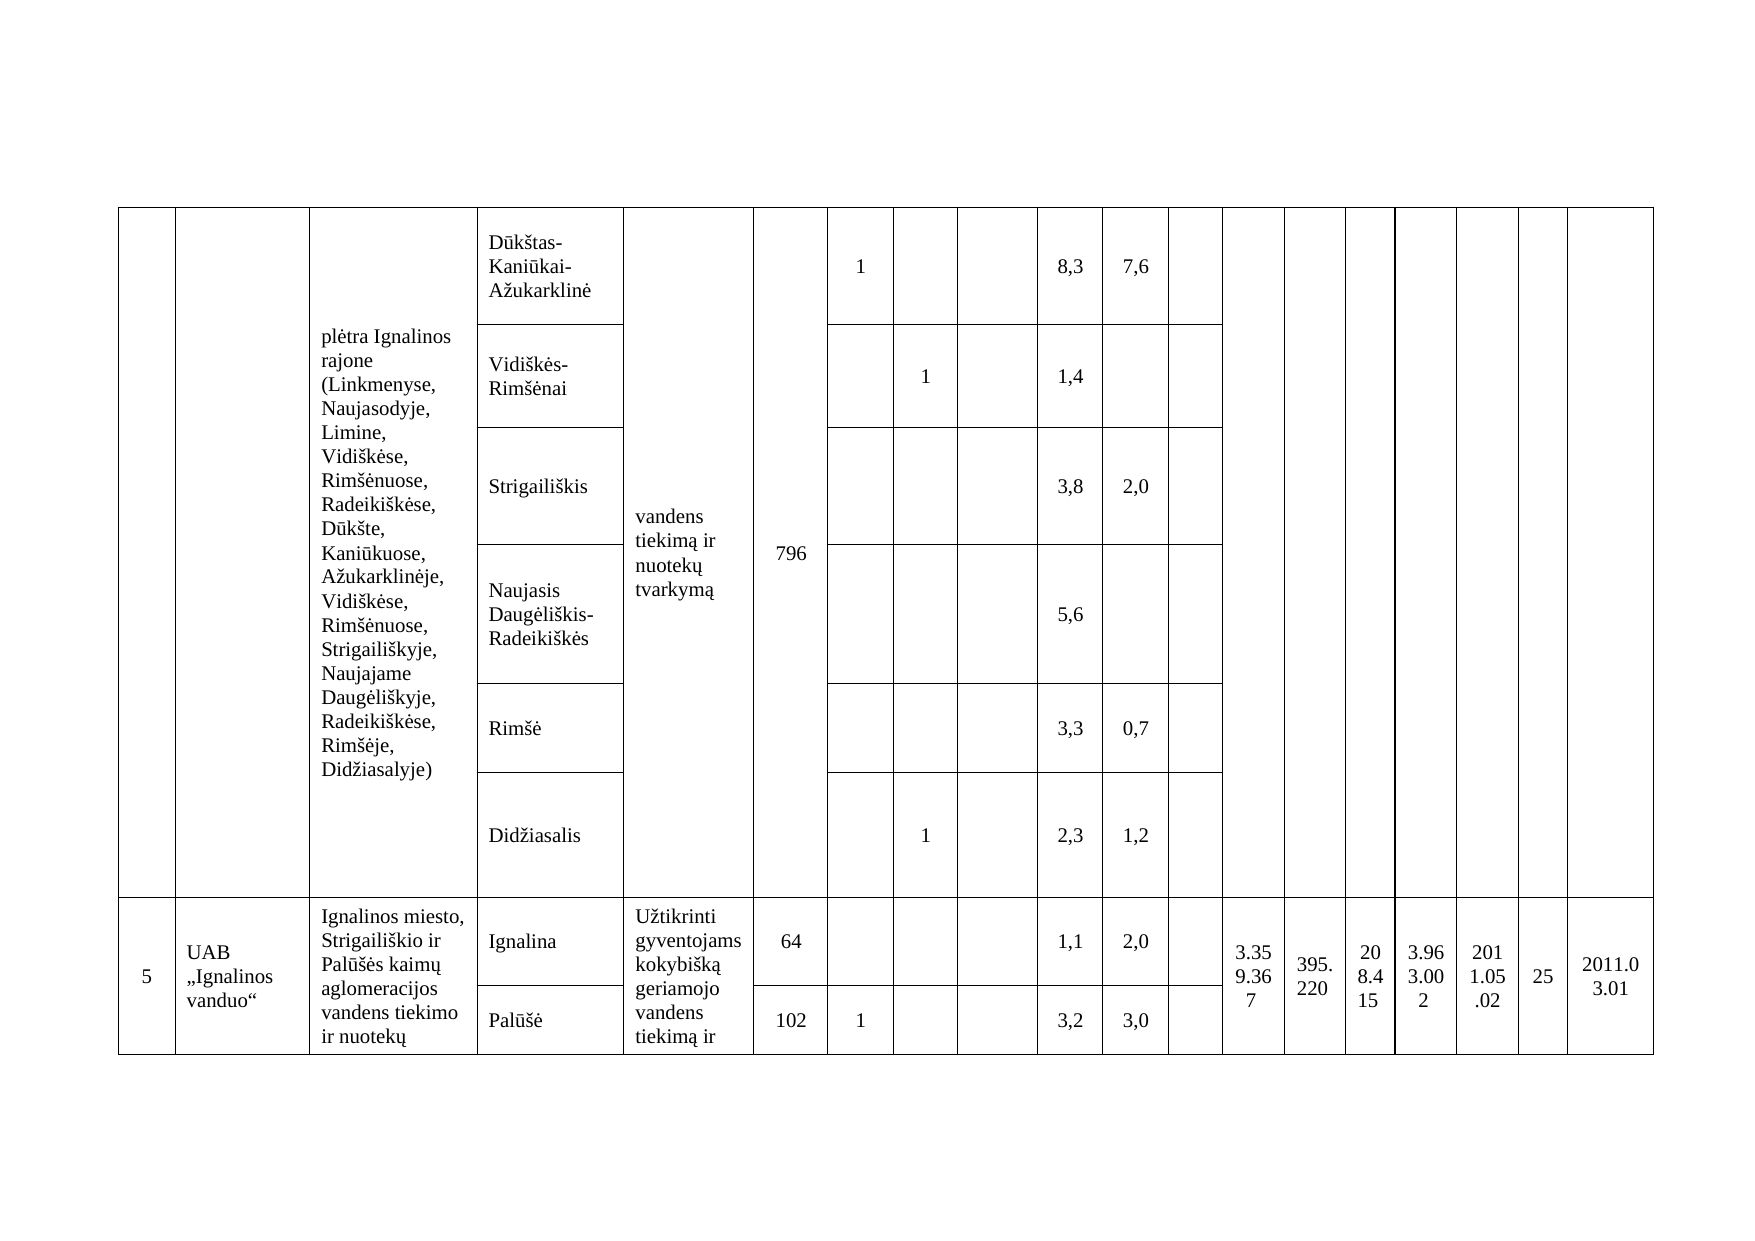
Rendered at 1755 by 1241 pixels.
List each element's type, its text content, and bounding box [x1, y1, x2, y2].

table_cell [958, 986, 1037, 1053]
table_cell Ignalinos miesto, Strigailiškio ir Palūšės kaimų aglomeracijos vandens tiekimo ir nuotekų [310, 898, 477, 1053]
table_cell [1568, 208, 1653, 897]
table_cell 3,0 [1103, 986, 1168, 1053]
table_cell Užtikrinti gyventojams kokybišką geriamojo vandens tiekimą ir [624, 898, 753, 1053]
table_cell [958, 684, 1037, 772]
table_cell [894, 428, 957, 544]
table_cell [894, 898, 957, 985]
table_cell 64 [754, 898, 827, 985]
table_cell 208.415 [1346, 898, 1394, 1053]
table_cell 5 [119, 898, 175, 1053]
table_cell [894, 986, 957, 1053]
table_cell 0,7 [1103, 684, 1168, 772]
table_cell plėtra Ignalinos rajone (Linkmenyse, Naujasodyje, Limine, Vidiškėse, Rimšėnuose, Radeikiškėse, Dūkšte, Kaniūkuose, Ažukarklinėje, Vidiškėse, Rimšėnuose, Strigailiškyje, Naujajame Daugėliškyje, Radeikiškėse, Rimšėje, Didžiasalyje) [310, 208, 477, 897]
table_cell 25 [1519, 898, 1567, 1053]
table_cell UAB „Ignalinos vanduo“ [176, 898, 309, 1053]
table_cell 5,6 [1038, 545, 1102, 683]
table_cell [958, 428, 1037, 544]
table_cell 3.963.002 [1396, 898, 1456, 1053]
table_cell 3,3 [1038, 684, 1102, 772]
table_cell [828, 428, 893, 544]
table_cell [958, 325, 1037, 427]
table_cell [958, 208, 1037, 324]
table_cell 2011.03.01 [1568, 898, 1653, 1053]
table_cell 1 [828, 208, 893, 324]
table_cell [1169, 428, 1222, 544]
table_cell 8,3 [1038, 208, 1102, 324]
table_cell [894, 208, 957, 324]
table_cell [1103, 325, 1168, 427]
table_cell [1169, 684, 1222, 772]
table_cell 3.359.367 [1223, 898, 1284, 1053]
table_cell [176, 208, 309, 897]
table_cell [1169, 208, 1222, 324]
table_cell Rimšė [478, 684, 623, 772]
table_cell 395.220 [1285, 898, 1345, 1053]
table_cell Dūkštas-Kaniūkai-Ažukarklinė [478, 208, 623, 324]
table_cell 2011.05.02 [1457, 898, 1518, 1053]
table_cell [958, 545, 1037, 683]
table_cell 2,3 [1038, 773, 1102, 897]
table_cell [828, 545, 893, 683]
table_cell [119, 208, 175, 897]
table_cell 796 [754, 208, 827, 897]
table_cell [1169, 325, 1222, 427]
table_cell [894, 545, 957, 683]
table_cell [1169, 986, 1222, 1053]
table_cell 3,2 [1038, 986, 1102, 1053]
table_cell 102 [754, 986, 827, 1053]
table_cell [1285, 208, 1345, 897]
table_cell [828, 773, 893, 897]
table_cell [1519, 208, 1567, 897]
table_cell vandens tiekimą ir nuotekų tvarkymą [624, 208, 753, 897]
table_cell [828, 684, 893, 772]
table_cell 2,0 [1103, 898, 1168, 985]
table_cell [958, 898, 1037, 985]
table_cell [958, 773, 1037, 897]
table_cell 1 [894, 773, 957, 897]
table_cell 1 [894, 325, 957, 427]
table_cell [1457, 208, 1518, 897]
table_cell [1223, 208, 1284, 897]
table_cell Strigailiškis [478, 428, 623, 544]
table_cell [1169, 545, 1222, 683]
table_cell Palūšė [478, 986, 623, 1053]
table_cell [1396, 208, 1456, 897]
table_cell [1169, 898, 1222, 985]
table_cell 7,6 [1103, 208, 1168, 324]
table_cell 1,1 [1038, 898, 1102, 985]
table_cell 3,8 [1038, 428, 1102, 544]
table_cell [894, 684, 957, 772]
table_cell 1 [828, 986, 893, 1053]
table_cell 2,0 [1103, 428, 1168, 544]
table_cell [828, 898, 893, 985]
table_cell [1169, 773, 1222, 897]
table_cell Didžiasalis [478, 773, 623, 897]
table_cell 1,2 [1103, 773, 1168, 897]
table_cell [828, 325, 893, 427]
table_cell [1346, 208, 1394, 897]
table_cell Vidiškės-Rimšėnai [478, 325, 623, 427]
table_cell [1103, 545, 1168, 683]
table_cell Naujasis Daugėliškis-Radeikiškės [478, 545, 623, 683]
table_cell Ignalina [478, 898, 623, 985]
table_cell 1,4 [1038, 325, 1102, 427]
